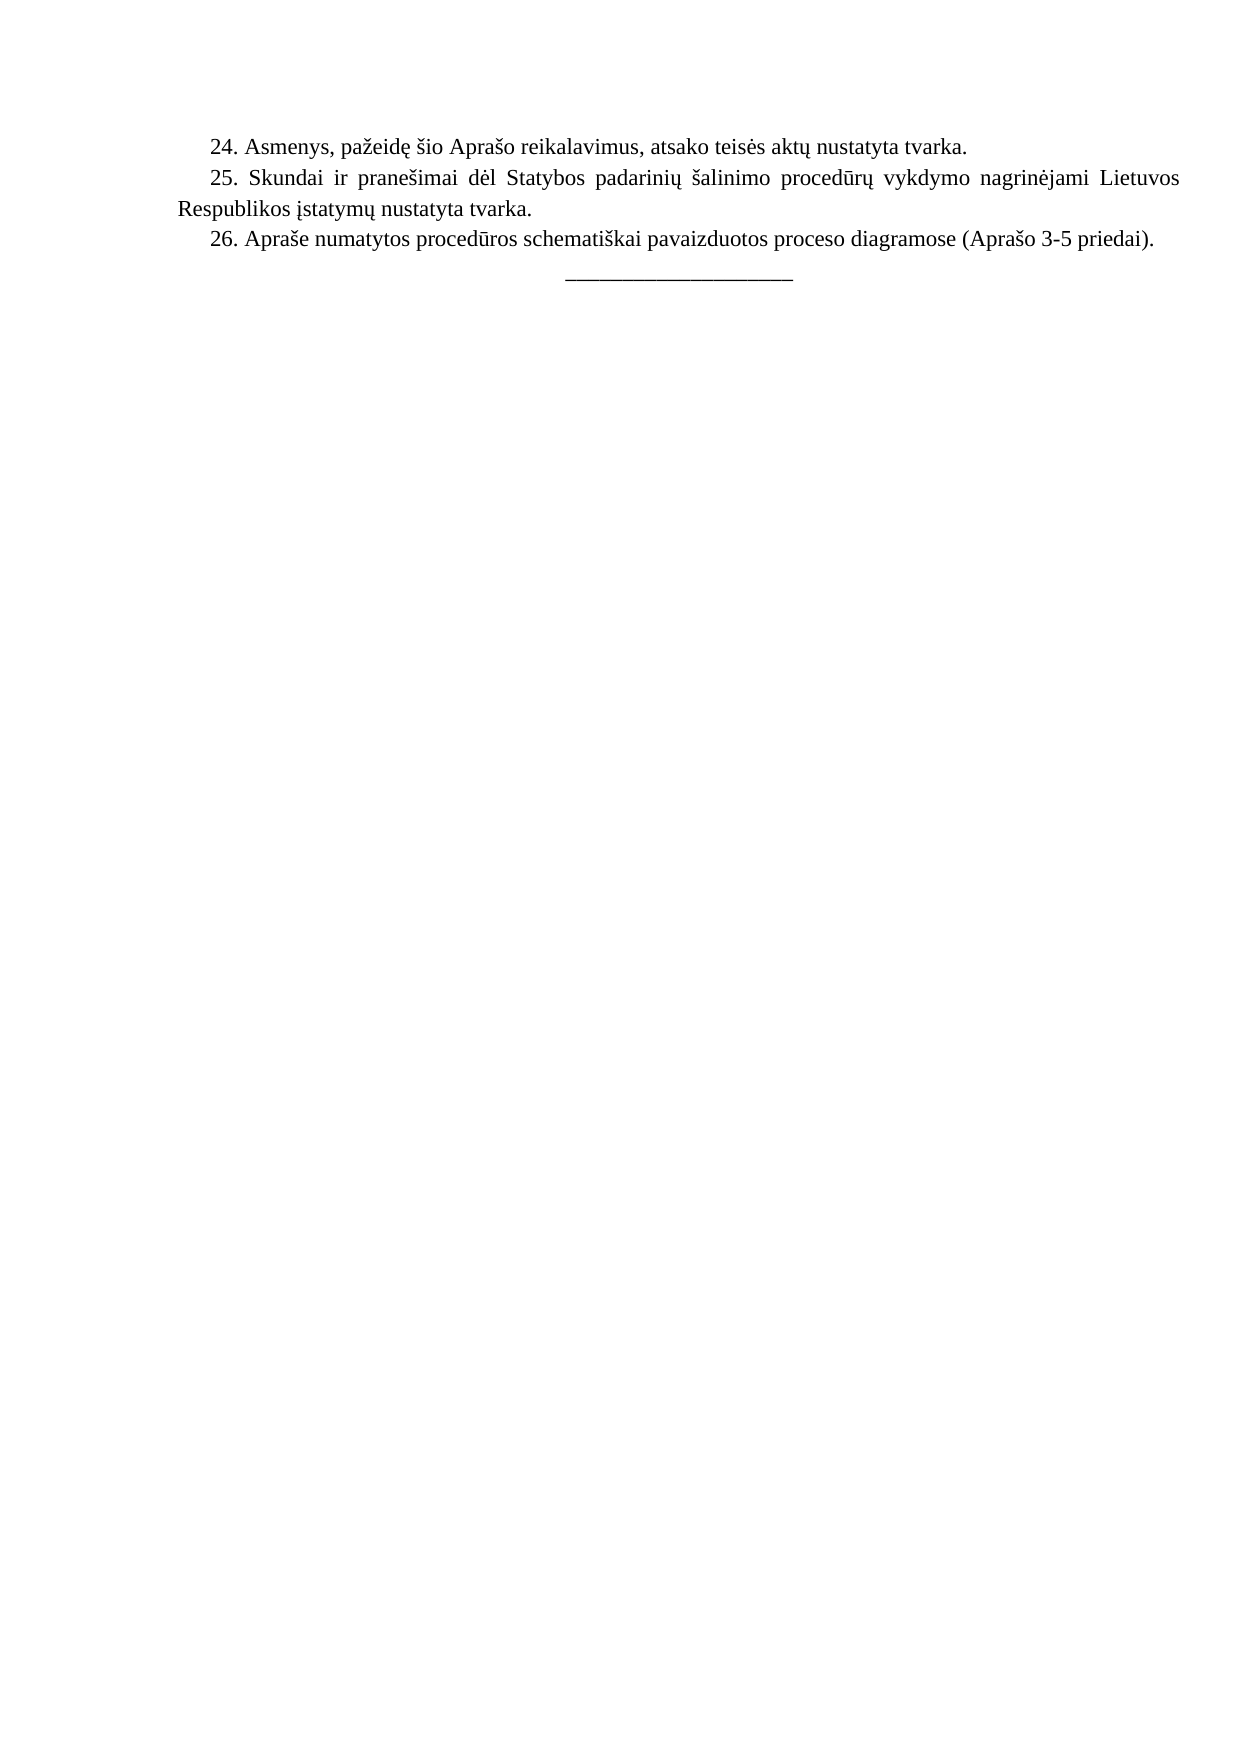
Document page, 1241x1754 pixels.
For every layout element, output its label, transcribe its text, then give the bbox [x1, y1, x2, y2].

text ____________________ [177, 256, 1181, 284]
text 24. Asmenys, pažeidę šio Aprašo reikalavimus, atsako teisės aktų nustatyta tvarka. [177, 133, 1181, 159]
text 26. Apraše numatytos procedūros schematiškai pavaizduotos proceso diagramose (Aprašo 3-5 priedai). [177, 225, 1181, 252]
text 25. Skundai ir pranešimai dėl Statybos padarinių šalinimo procedūrų vykdymo nagrinėjami Lietuvos Respublikos įstatymų nustatyta tvarka. [177, 164, 1181, 221]
